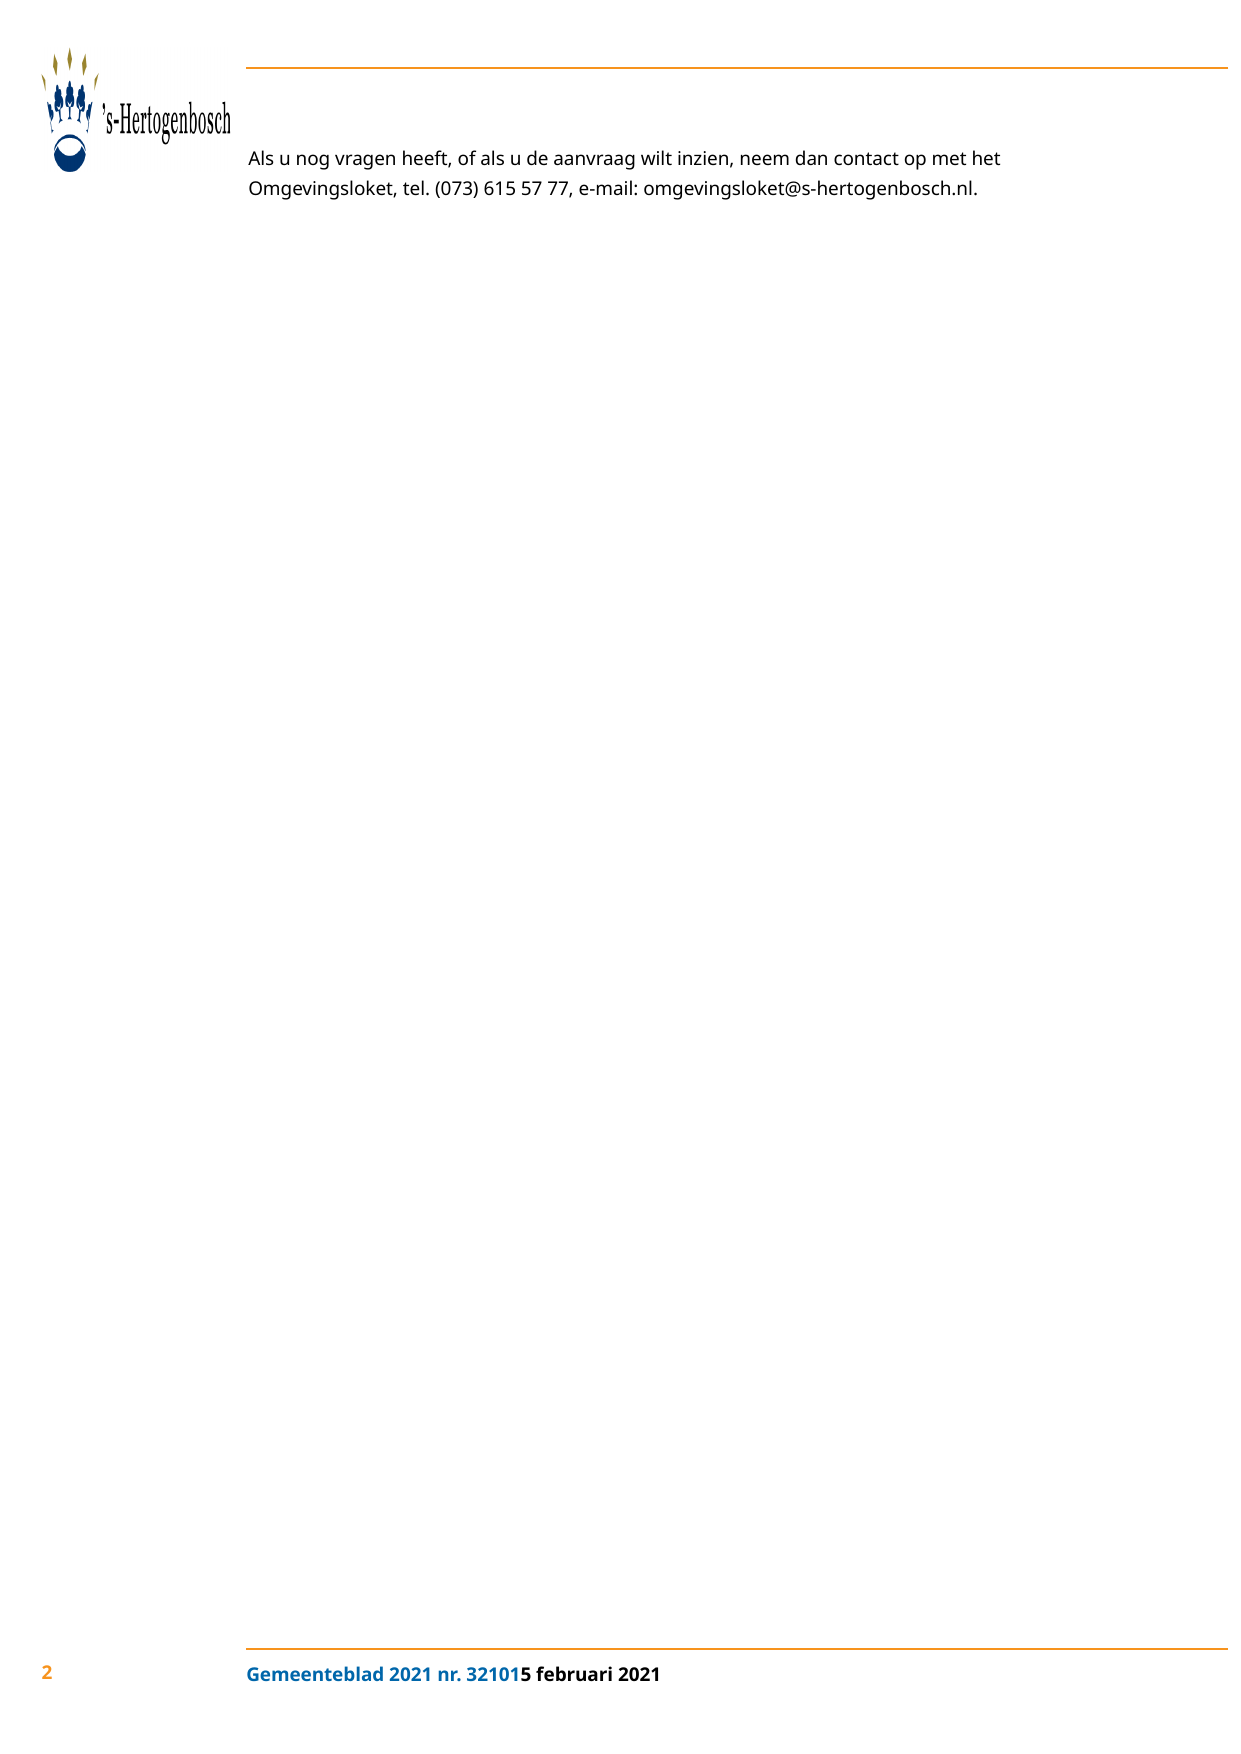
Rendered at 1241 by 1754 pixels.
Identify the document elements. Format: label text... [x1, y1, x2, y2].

text Als u nog vragen heeft, of als u de aanvraag wilt inzien, neem dan contact op met het Omgevingsloket, tel. (073) 615 57 77, e-mail: omgevingsloket@s-hertogenbosch.nl. [248, 145, 1152, 201]
picture [41, 47, 231, 172]
